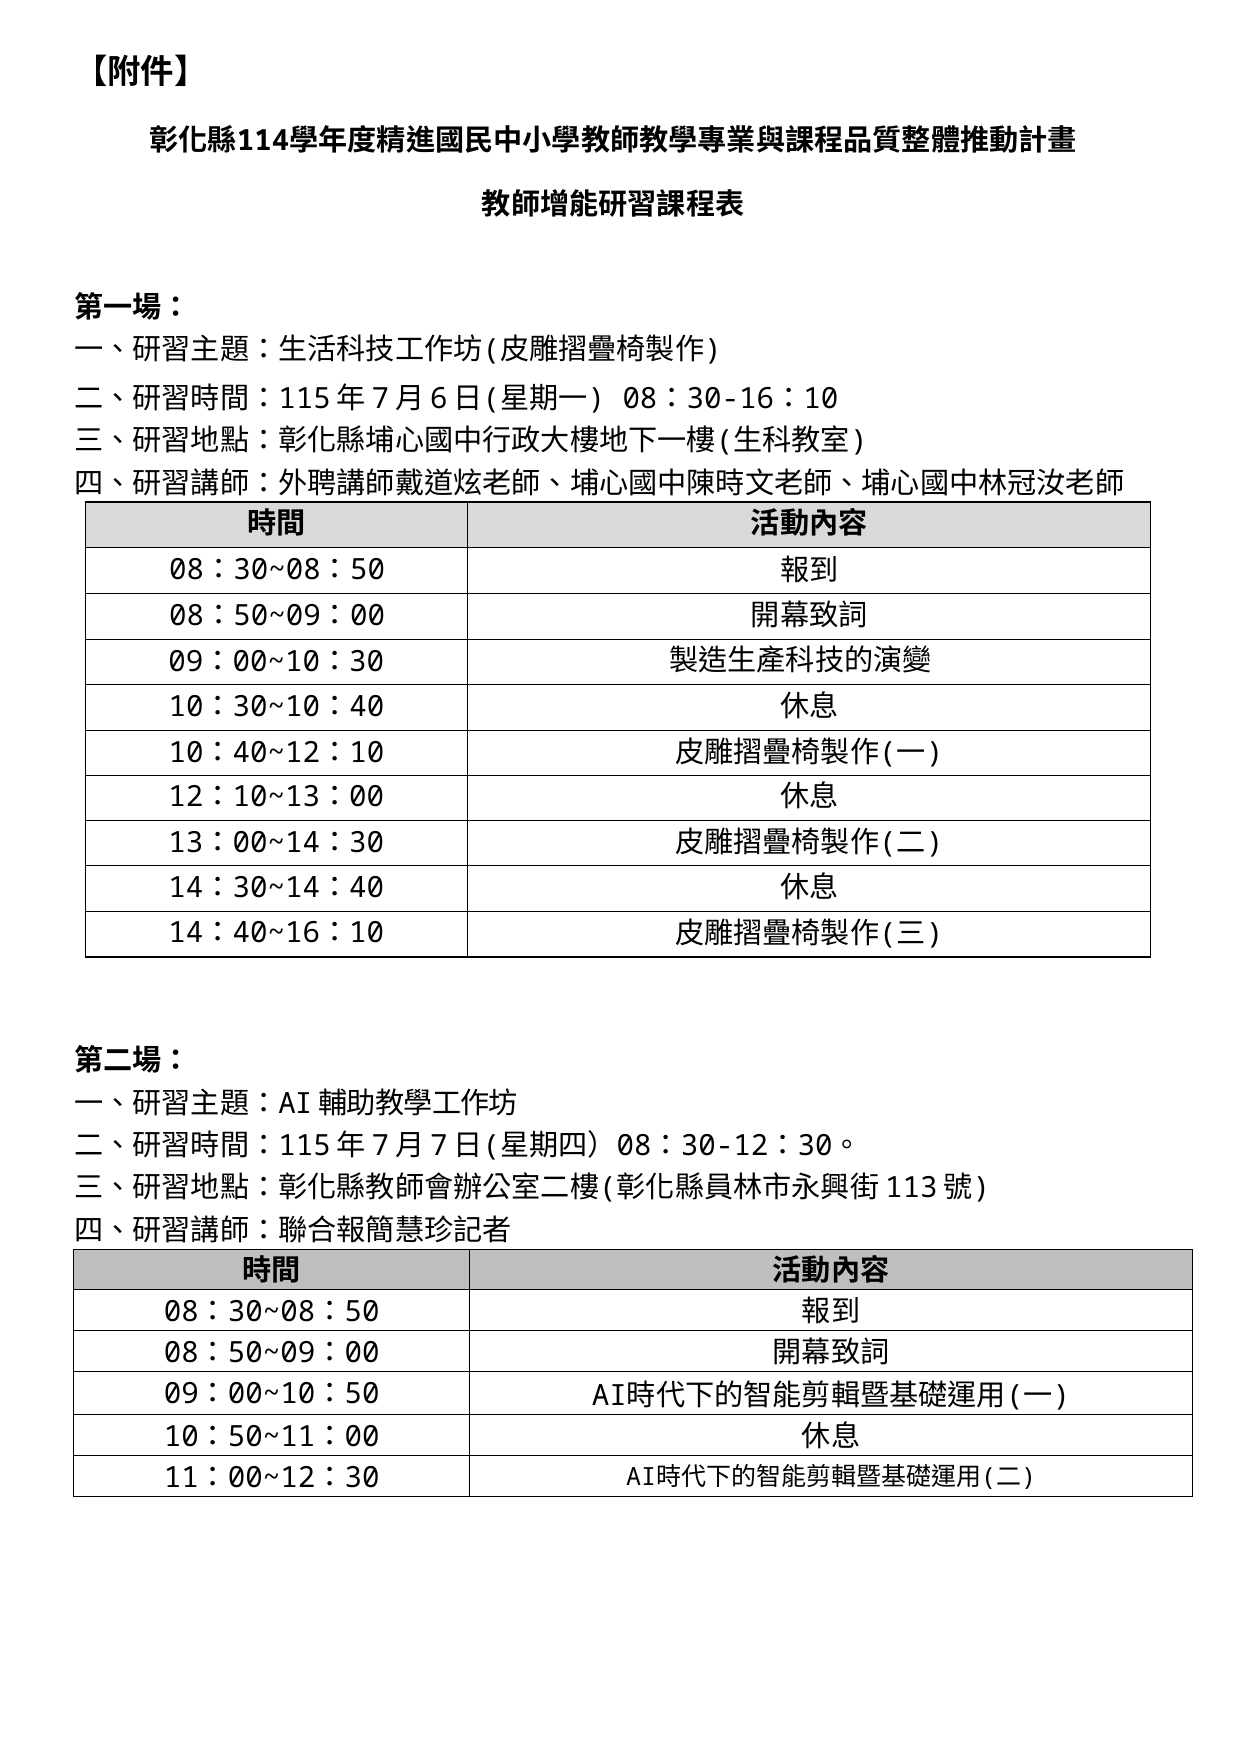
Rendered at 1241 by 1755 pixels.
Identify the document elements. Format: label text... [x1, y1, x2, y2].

text 四、研習講師：聯合報簡慧珍記者 [74, 1206, 1152, 1249]
table_cell 休息 [468, 866, 1150, 911]
table_cell 08：30~08：50 [86, 548, 467, 593]
table_cell 08：30~08：50 [74, 1290, 469, 1330]
table_cell 皮雕摺疊椅製作(三) [468, 912, 1150, 956]
table_cell 休息 [470, 1415, 1192, 1455]
table_cell AI時代下的智能剪輯暨基礎運用(一) [470, 1372, 1192, 1414]
table_cell 10：50~11：00 [74, 1415, 469, 1455]
table_cell 13：00~14：30 [86, 821, 467, 865]
table_header 活動內容 [468, 503, 1150, 547]
text 一、研習主題：生活科技工作坊(皮雕摺疊椅製作) [74, 326, 1152, 368]
table_cell 08：50~09：00 [74, 1331, 469, 1371]
text 一、研習主題：AI輔助教學工作坊 [74, 1079, 1152, 1122]
text 三、研習地點：彰化縣教師會辦公室二樓(彰化縣員林市永興街113號) [74, 1164, 1152, 1206]
table_cell 09：00~10：30 [86, 640, 467, 684]
text 二、研習時間：115年7月6日(星期一) 08：30-16：10 [74, 374, 1152, 417]
table_cell 09：00~10：50 [74, 1372, 469, 1414]
table_cell 11：00~12：30 [74, 1456, 469, 1496]
table_cell 14：30~14：40 [86, 866, 467, 911]
table_cell 開幕致詞 [468, 594, 1150, 639]
table_cell 開幕致詞 [470, 1331, 1192, 1371]
text 彰化縣114學年度精進國民中小學教師教學專業與課程品質整體推動計畫 [74, 117, 1152, 159]
text 第一場： [74, 283, 1152, 326]
text 三、研習地點：彰化縣埔心國中行政大樓地下一樓(生科教室) [74, 417, 1152, 459]
table_cell 10：40~12：10 [86, 731, 467, 775]
table_cell 報到 [470, 1290, 1192, 1330]
table_cell 10：30~10：40 [86, 685, 467, 730]
text 四、研習講師：外聘講師戴道炫老師、埔心國中陳時文老師、埔心國中林冠汝老師 [74, 459, 1152, 501]
table_cell 休息 [468, 776, 1150, 820]
text 【附件】 [74, 44, 1152, 93]
table_header 時間 [74, 1250, 469, 1289]
table_cell 皮雕摺疊椅製作(一) [468, 731, 1150, 775]
table_cell 12：10~13：00 [86, 776, 467, 820]
table_cell 製造生產科技的演變 [468, 640, 1150, 684]
table_cell AI時代下的智能剪輯暨基礎運用(二) [470, 1456, 1192, 1496]
table_cell 14：40~16：10 [86, 912, 467, 956]
text 第二場： [74, 1037, 1152, 1079]
table_cell 皮雕摺疊椅製作(二) [468, 821, 1150, 865]
text 教師增能研習課程表 [74, 180, 1152, 222]
table_header 時間 [86, 503, 467, 547]
table_cell 休息 [468, 685, 1150, 730]
text 二、研習時間：115年7月7日(星期四）08：30-12：30。 [74, 1122, 1152, 1164]
table_cell 報到 [468, 548, 1150, 593]
table_header 活動內容 [470, 1250, 1192, 1289]
table_cell 08：50~09：00 [86, 594, 467, 639]
